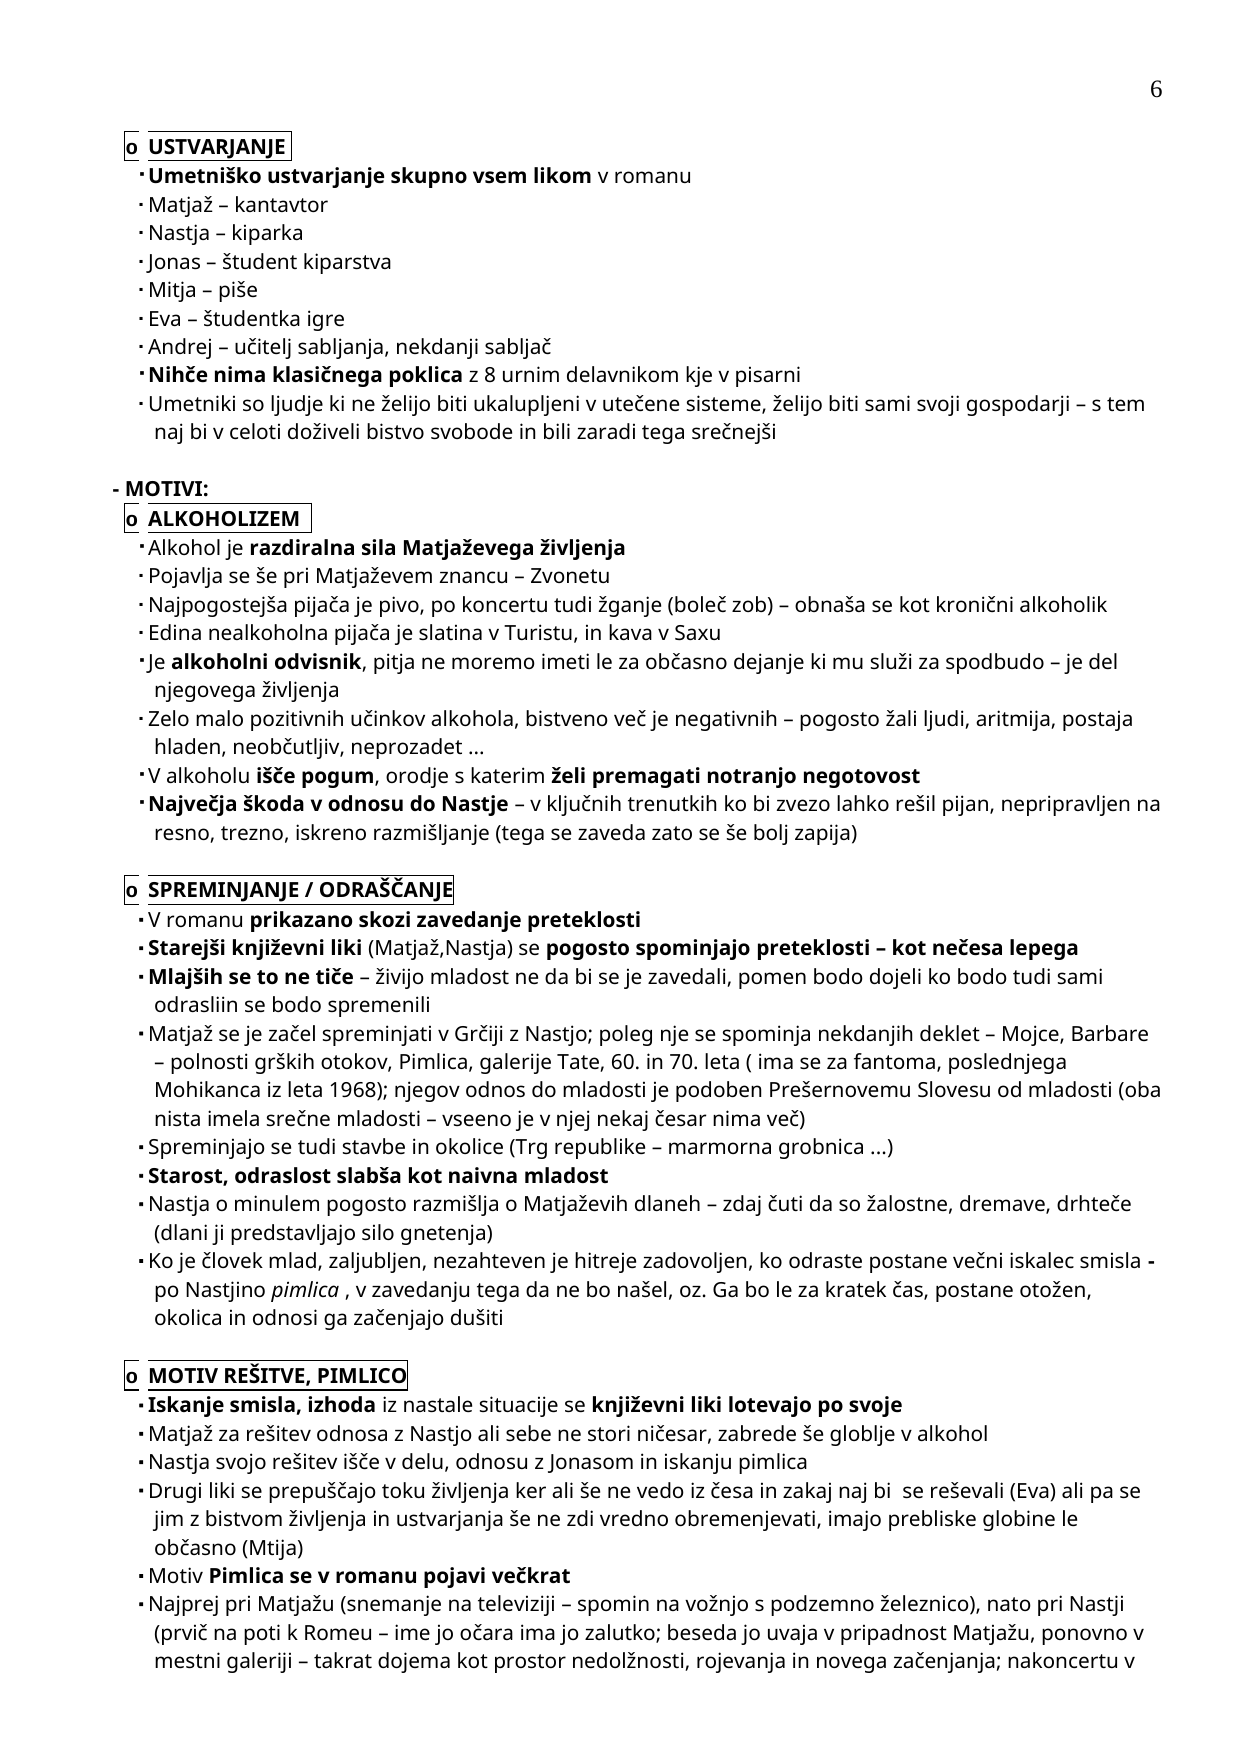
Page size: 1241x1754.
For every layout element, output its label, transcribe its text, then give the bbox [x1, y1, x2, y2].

list Drugi liki se prepuščajo toku življenja ker ali še ne vedo iz česa in zakaj naj bi se reševali (Eva) ali pa se jim z bistvom življenja in ustvarjanja še ne zdi vredno obremenjevati, imajo prebliske globine le občasno (Mtija) [136, 1476, 1162, 1561]
list Jonas – študent kiparstva [136, 247, 1162, 275]
list SPREMINJANJE / ODRAŠČANJE [124, 874, 453, 905]
text - MOTIVI: [112, 474, 1162, 503]
list Nastja o minulem pogosto razmišlja o Matjaževih dlaneh – zdaj čuti da so žalostne, dremave, drhteče (dlani ji predstavljajo silo gnetenja) [136, 1189, 1162, 1246]
list Matjaž – kantavtor [136, 190, 1162, 218]
list [454, 874, 1162, 905]
list Je alkoholni odvisnik, pitja ne moremo imeti le za občasno dejanje ki mu služi za spodbudo – je del njegovega življenja [136, 647, 1162, 704]
list Starejši književni liki (Matjaž,Nastja) se pogosto spominjajo preteklosti – kot nečesa lepega [136, 933, 1162, 962]
list Mlajših se to ne tiče – živijo mladost ne da bi se je zavedali, pomen bodo dojeli ko bodo tudi sami odrasliin se bodo spremenili [136, 962, 1162, 1019]
list Nastja svojo rešitev išče v delu, odnosu z Jonasom in iskanju pimlica [136, 1447, 1162, 1476]
list Iskanje smisla, izhoda iz nastale situacije se književni liki lotevajo po svoje [136, 1391, 1162, 1419]
list Edina nealkoholna pijača je slatina v Turistu, in kava v Saxu [136, 618, 1162, 647]
list [292, 131, 1162, 161]
list Ko je človek mlad, zaljubljen, nezahteven je hitreje zadovoljen, ko odraste postane večni iskalec smisla - po Nastjino pimlica , v zavedanju tega da ne bo našel, oz. Ga bo le za kratek čas, postane otožen, okolica in odnosi ga začenjajo dušiti [136, 1246, 1162, 1332]
list Umetniško ustvarjanje skupno vsem likom v romanu [136, 161, 1162, 190]
list Mitja – piše [136, 275, 1162, 304]
list Nastja – kiparka [136, 218, 1162, 247]
list Starost, odraslost slabša kot naivna mladost [136, 1161, 1162, 1189]
list Matjaž se je začel spreminjati v Grčiji z Nastjo; poleg nje se spominja nekdanjih deklet – Mojce, Barbare – polnosti grških otokov, Pimlica, galerije Tate, 60. in 70. leta ( ima se za fantoma, poslednjega Mohikanca iz leta 1968); njegov odnos do mladosti je podoben Prešernovemu Slovesu od mladosti (oba nista imela srečne mladosti – vseeno je v njej nekaj česar nima več) [136, 1019, 1162, 1132]
list USTVARJANJE [125, 131, 291, 161]
list Nihče nima klasičnega poklica z 8 urnim delavnikom kje v pisarni [136, 361, 1162, 389]
list MOTIV REŠITVE, PIMLICO [125, 1360, 407, 1391]
list Najpogostejša pijača je pivo, po koncertu tudi žganje (boleč zob) – obnaša se kot kronični alkoholik [136, 590, 1162, 618]
list Matjaž za rešitev odnosa z Nastjo ali sebe ne stori ničesar, zabrede še globlje v alkohol [136, 1419, 1162, 1447]
list Spreminjajo se tudi stavbe in okolice (Trg republike – marmorna grobnica ...) [136, 1132, 1162, 1161]
list Največja škoda v odnosu do Nastje – v ključnih trenutkih ko bi zvezo lahko rešil pijan, nepripravljen na resno, trezno, iskreno razmišljanje (tega se zaveda zato se še bolj zapija) [136, 789, 1162, 846]
list V romanu prikazano skozi zavedanje preteklosti [136, 905, 1162, 933]
list Andrej – učitelj sabljanja, nekdanji sabljač [136, 332, 1162, 361]
list Najprej pri Matjažu (snemanje na televiziji – spomin na vožnjo s podzemno železnico), nato pri Nastji (prvič na poti k Romeu – ime jo očara ima jo zalutko; beseda jo uvaja v pripadnost Matjažu, ponovno v mestni galeriji – takrat dojema kot prostor nedolžnosti, rojevanja in novega začenjanja; nakoncertu v [136, 1589, 1162, 1675]
list Eva – študentka igre [136, 304, 1162, 332]
list ALKOHOLIZEM [125, 503, 311, 533]
list Pojavlja se še pri Matjaževem znancu – Zvonetu [136, 562, 1162, 590]
list V alkoholu išče pogum, orodje s katerim želi premagati notranjo negotovost [136, 761, 1162, 789]
list Alkohol je razdiralna sila Matjaževega življenja [136, 533, 1162, 562]
list [312, 503, 1162, 533]
list Umetniki so ljudje ki ne želijo biti ukalupljeni v utečene sisteme, želijo biti sami svoji gospodarji – s tem naj bi v celoti doživeli bistvo svobode in bili zaradi tega srečnejši [136, 389, 1162, 446]
list Zelo malo pozitivnih učinkov alkohola, bistveno več je negativnih – pogosto žali ljudi, aritmija, postaja hladen, neobčutljiv, neprozadet ... [136, 704, 1162, 761]
list Motiv Pimlica se v romanu pojavi večkrat [136, 1561, 1162, 1589]
list [408, 1360, 1162, 1391]
